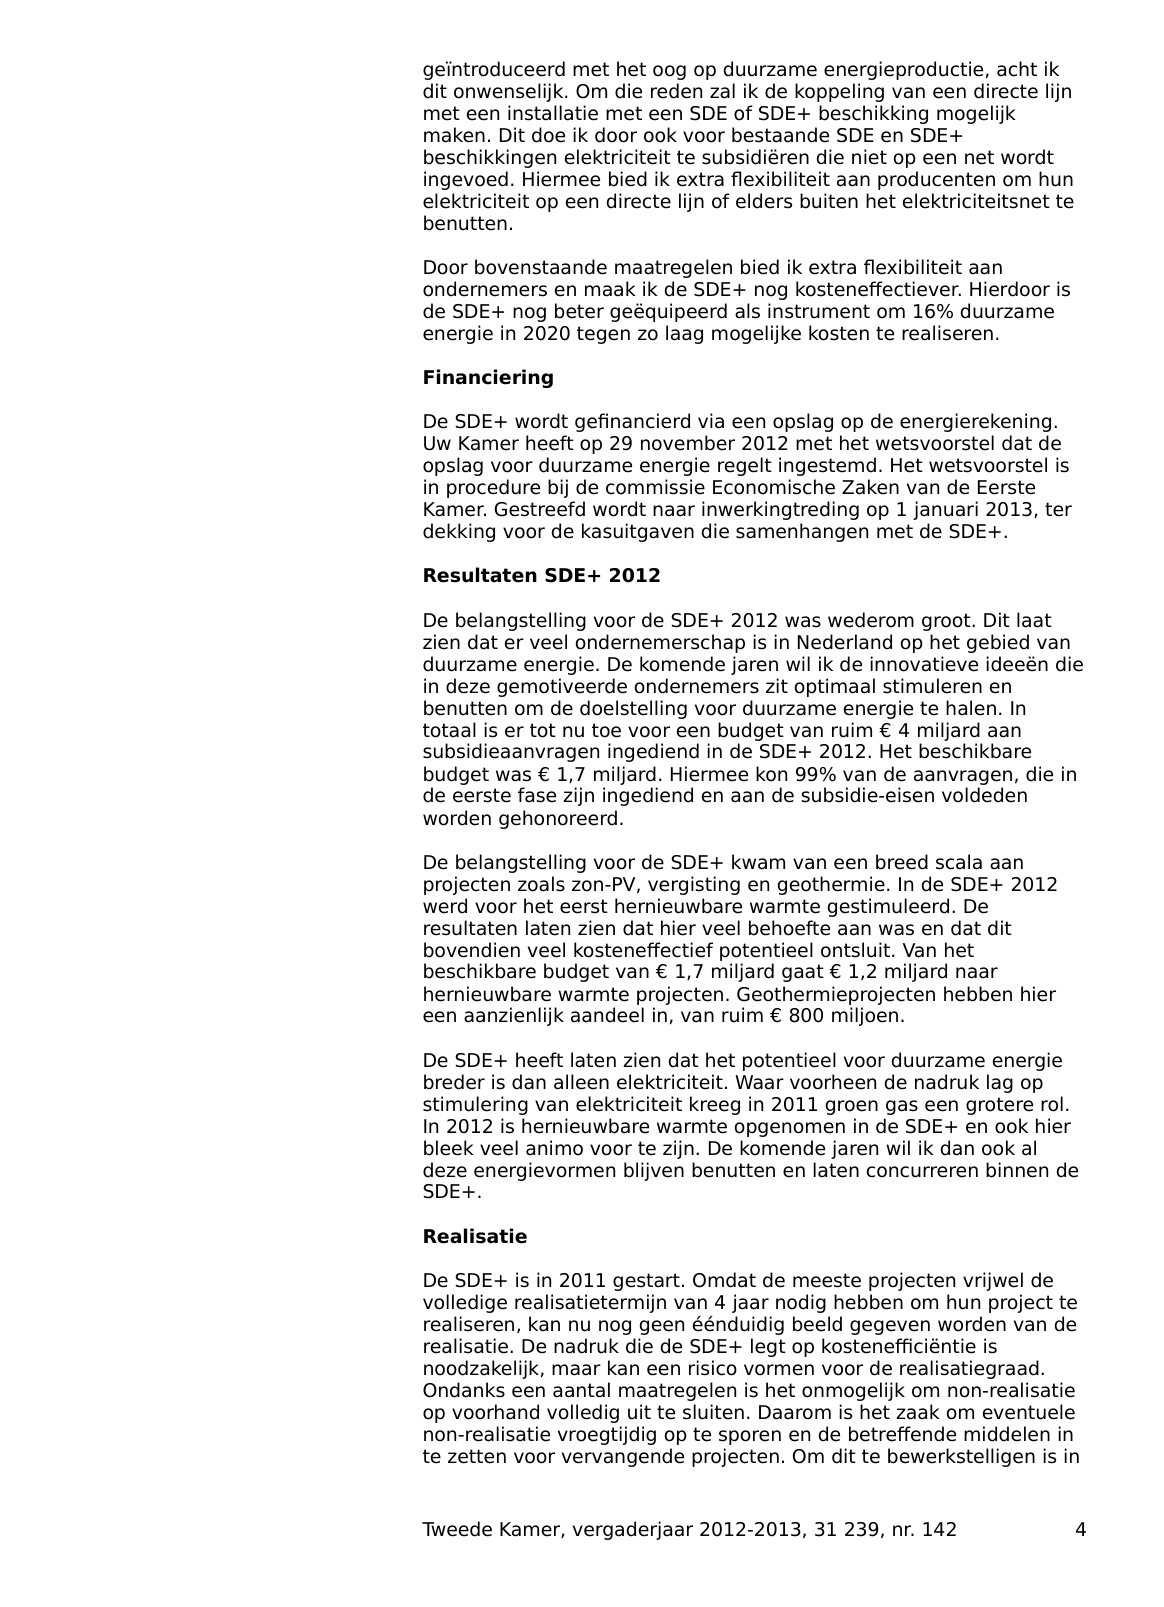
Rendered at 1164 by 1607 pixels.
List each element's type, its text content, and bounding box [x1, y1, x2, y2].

text De SDE+ is in 2011 gestart. Omdat de meeste projecten vrijwel de volledige realisatietermijn van 4 jaar nodig hebben om hun project te realiseren, kan nu nog geen éénduidig beeld gegeven worden van de realisatie. De nadruk die de SDE+ legt op kostenefficiëntie is noodzakelijk, maar kan een risico vormen voor de realisatiegraad. Ondanks een aantal maatregelen is het onmogelijk om non-realisatie op voorhand volledig uit te sluiten. Daarom is het zaak om eventuele non-realisatie vroegtijdig op te sporen en de betreffende middelen in te zetten voor vervangende projecten. Om dit te bewerkstelligen is in [422, 1270, 1087, 1468]
text De SDE+ wordt gefinancierd via een opslag op de energierekening. Uw Kamer heeft op 29 november 2012 met het wetsvoorstel dat de opslag voor duurzame energie regelt ingestemd. Het wetsvoorstel is in procedure bij de commissie Economische Zaken van de Eerste Kamer. Gestreefd wordt naar inwerkingtreding op 1 januari 2013, ter dekking voor de kasuitgaven die samenhangen met de SDE+. [422, 411, 1087, 543]
text geïntroduceerd met het oog op duurzame energieproductie, acht ik dit onwenselijk. Om die reden zal ik de koppeling van een directe lijn met een installatie met een SDE of SDE+ beschikking mogelijk maken. Dit doe ik door ook voor bestaande SDE en SDE+ beschikkingen elektriciteit te subsidiëren die niet op een net wordt ingevoed. Hiermee bied ik extra flexibiliteit aan producenten om hun elektriciteit op een directe lijn of elders buiten het elektriciteitsnet te benutten. [422, 59, 1087, 235]
subtitle Realisatie [422, 1226, 1087, 1248]
text Door bovenstaande maatregelen bied ik extra flexibiliteit aan ondernemers en maak ik de SDE+ nog kosteneffectiever. Hierdoor is de SDE+ nog beter geëquipeerd als instrument om 16% duurzame energie in 2020 tegen zo laag mogelijke kosten te realiseren. [422, 257, 1087, 345]
subtitle Financiering [422, 367, 1087, 389]
text De SDE+ heeft laten zien dat het potentieel voor duurzame energie breder is dan alleen elektriciteit. Waar voorheen de nadruk lag op stimulering van elektriciteit kreeg in 2011 groen gas een grotere rol. In 2012 is hernieuwbare warmte opgenomen in de SDE+ en ook hier bleek veel animo voor te zijn. De komende jaren wil ik dan ook al deze energievormen blijven benutten en laten concurreren binnen de SDE+. [422, 1049, 1087, 1203]
text De belangstelling voor de SDE+ kwam van een breed scala aan projecten zoals zon-PV, vergisting en geothermie. In de SDE+ 2012 werd voor het eerst hernieuwbare warmte gestimuleerd. De resultaten laten zien dat hier veel behoefte aan was en dat dit bovendien veel kosteneffectief potentieel ontsluit. Van het beschikbare budget van € 1,7 miljard gaat € 1,2 miljard naar hernieuwbare warmte projecten. Geothermieprojecten hebben hier een aanzienlijk aandeel in, van ruim € 800 miljoen. [422, 852, 1087, 1027]
subtitle Resultaten SDE+ 2012 [422, 565, 1087, 587]
text De belangstelling voor de SDE+ 2012 was wederom groot. Dit laat zien dat er veel ondernemerschap is in Nederland op het gebied van duurzame energie. De komende jaren wil ik de innovatieve ideeën die in deze gemotiveerde ondernemers zit optimaal stimuleren en benutten om de doelstelling voor duurzame energie te halen. In totaal is er tot nu toe voor een budget van ruim € 4 miljard aan subsidieaanvragen ingediend in de SDE+ 2012. Het beschikbare budget was € 1,7 miljard. Hiermee kon 99% van de aanvragen, die in de eerste fase zijn ingediend en aan de subsidie-eisen voldeden worden gehonoreerd. [422, 609, 1087, 829]
